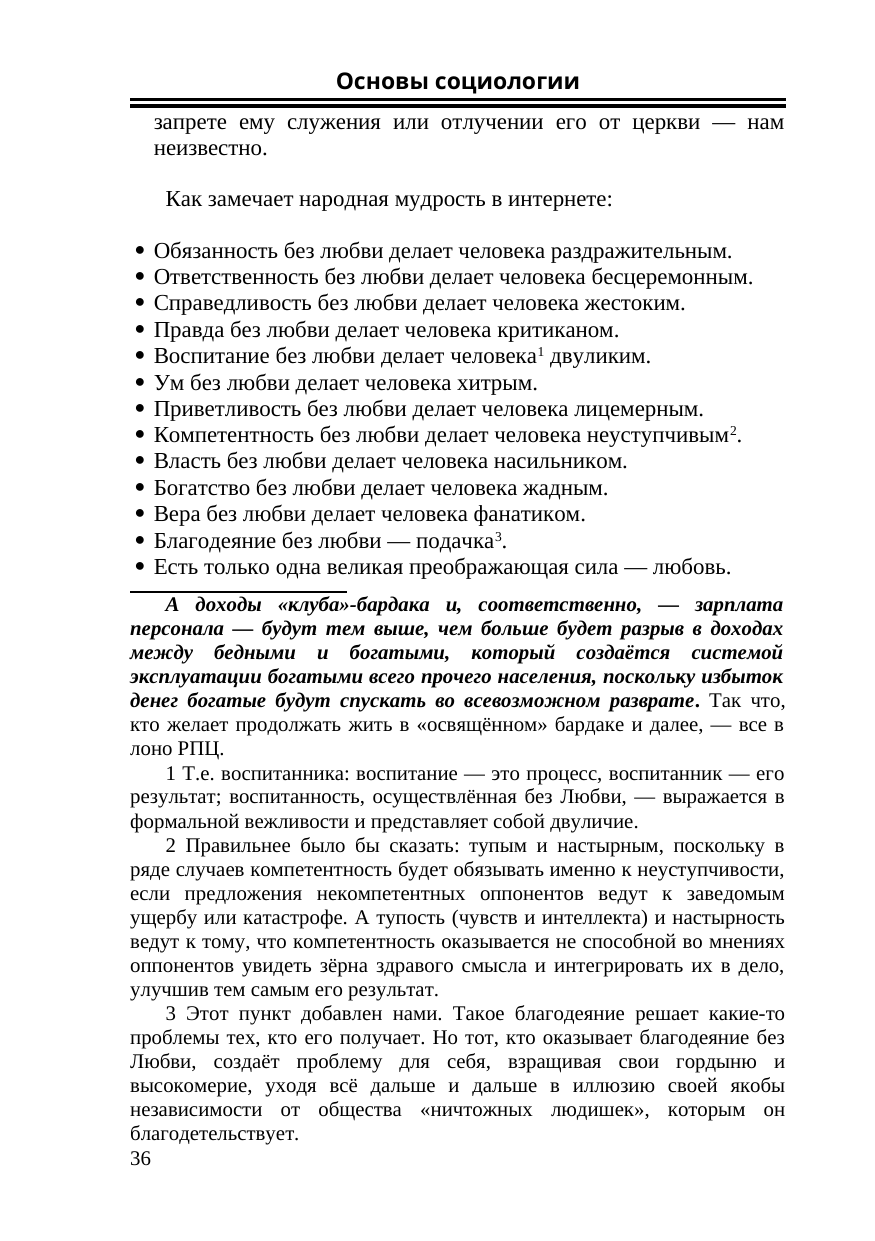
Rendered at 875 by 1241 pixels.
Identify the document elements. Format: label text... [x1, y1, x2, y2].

list Т.е. воспитанника: воспитание — это процесс, воспитанник — его результат; воспитанность, осуществлённая без Любви, — выражается в формальной вежливости и представляет собой двуличие. [130, 760, 786, 833]
text запрете ему служения или отлучении его от церкви — нам неизвестно. [153, 108, 786, 160]
list Ум без любви делает человека хитрым. [136, 368, 786, 395]
list Власть без любви делает человека насильником. [136, 448, 786, 474]
list Справедливость без любви делает человека жестоким. [136, 289, 786, 316]
list Благодеяние без любви — подачка. [136, 527, 786, 553]
list Вера без любви делает человека фанатиком. [136, 500, 786, 527]
list Правильнее было бы сказать: тупым и настырным, поскольку в ряде случаев компетентность будет обязывать именно к неуступчивости, если предложения некомпетентных оппонентов ведут к заведомым ущербу или катастрофе. А тупость (чувств и интеллекта) и настырность ведут к тому, что компетентность оказывается не способной во мнениях оппонентов увидеть зёрна здравого смысла и интегрировать их в дело, улучшив тем самым его результат. [130, 833, 786, 1001]
list Приветливость без любви делает человека лицемерным. [136, 395, 786, 421]
list Обязанность без любви делает человека раздражительным. [136, 237, 786, 263]
list Этот пункт добавлен нами. Такое благодеяние решает какие-то проблемы тех, кто его получает. Но тот, кто оказывает благодеяние без Любви, создаёт проблему для себя, взращивая свои гордыню и высокомерие, уходя всё дальше и дальше в иллюзию своей якобы независимости от общества «ничтожных людишек», которым он благодетельствует. [130, 1001, 786, 1145]
list Ответственность без любви делает человека бесцеремонным. [136, 263, 786, 289]
list Компетентность без любви делает человека неуступчивым. [136, 421, 786, 448]
text Как замечает народная мудрость в интернете: [130, 185, 786, 212]
list Богатство без любви делает человека жадным. [136, 474, 786, 500]
text А доходы «клуба»-бардака и, соответственно, — зарплата персонала — будут тем выше, чем больше будет разрыв в доходах между бедными и богатыми, который создаётся системой эксплуатации богатыми всего прочего населения, поскольку избыток денег богатые будут спускать во всевозможном разврате. Так что, кто желает продолжать жить в «освящённом» бардаке и далее, — все в лоно РПЦ. [130, 592, 786, 760]
list Правда без любви делает человека критиканом. [136, 316, 786, 342]
list Есть только одна великая преображающая сила — любовь. [136, 553, 786, 579]
list Воспитание без любви делает человека двуликим. [136, 342, 786, 368]
